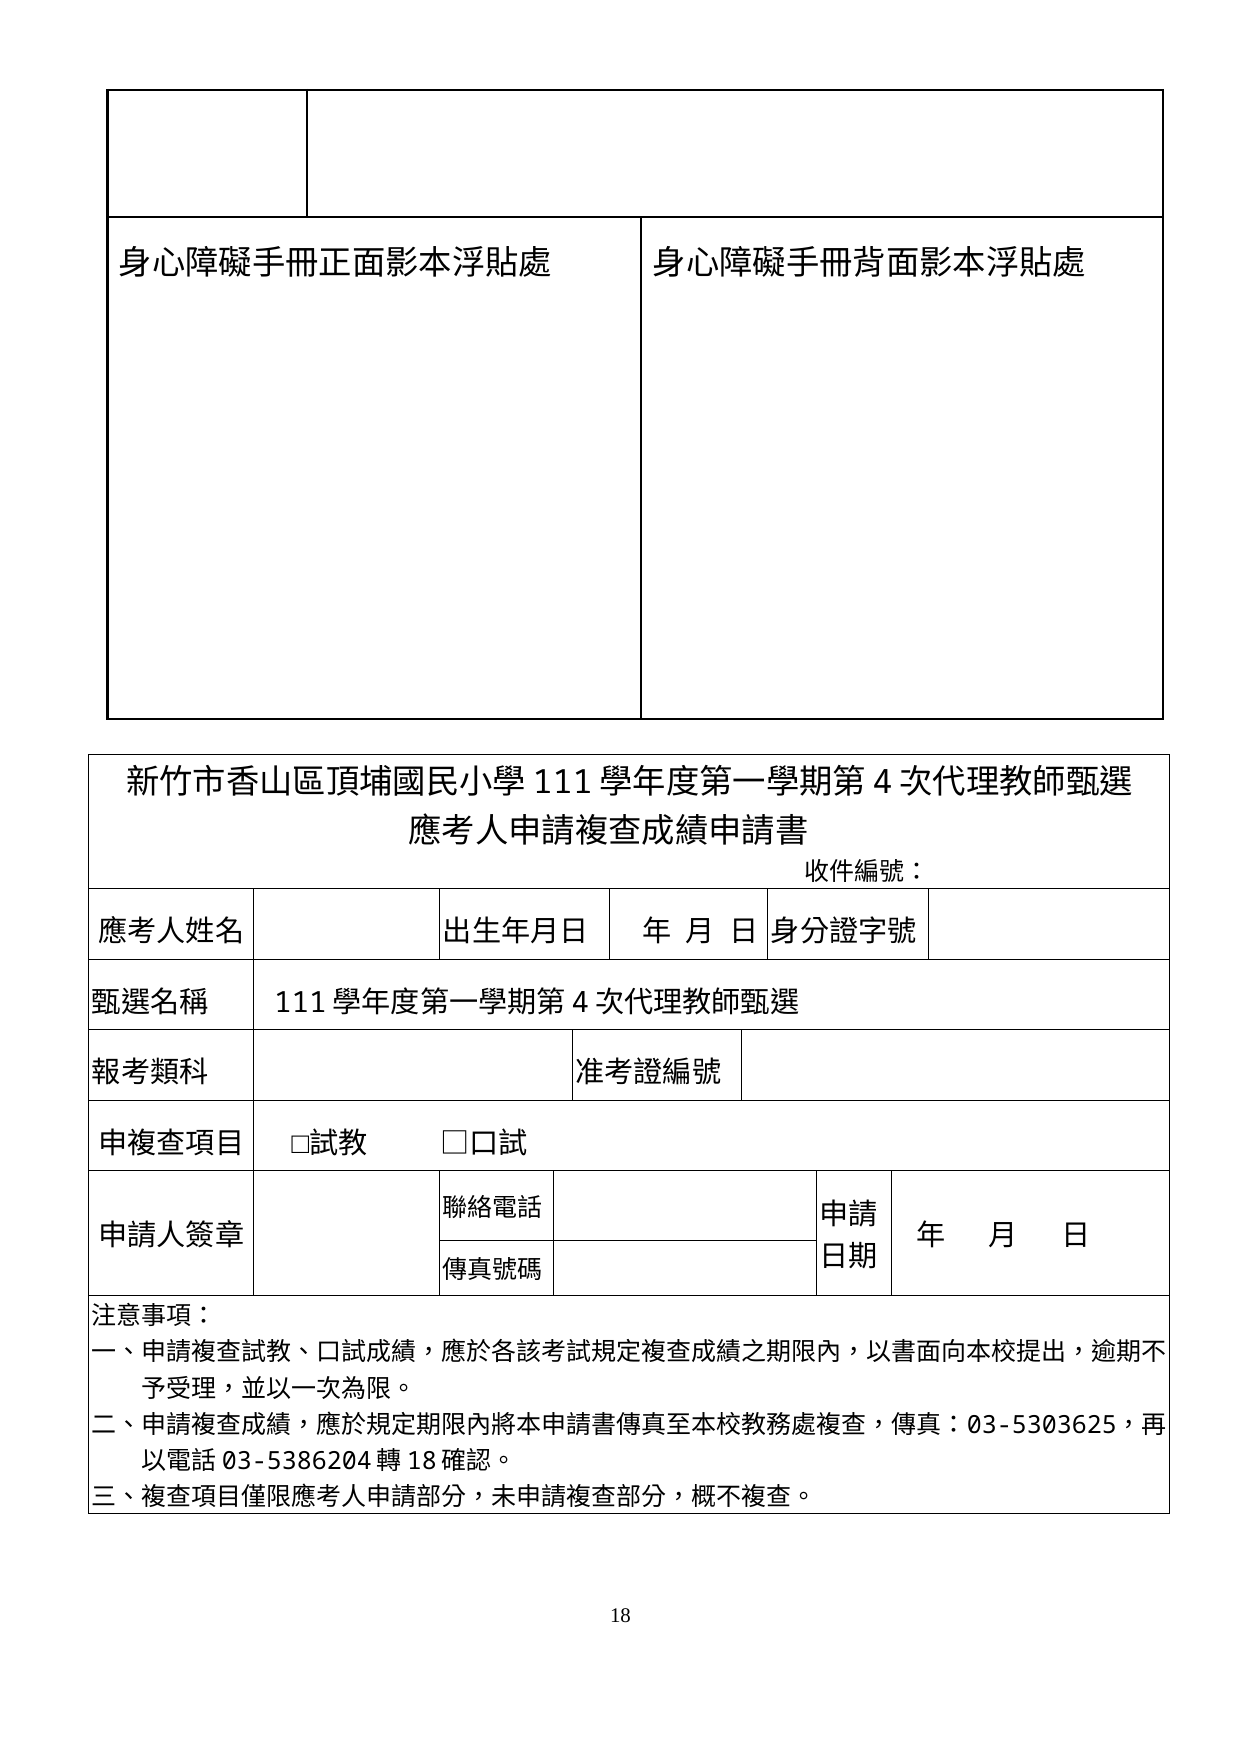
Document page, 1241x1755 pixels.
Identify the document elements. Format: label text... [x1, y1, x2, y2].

table_cell [254, 1030, 572, 1099]
table_cell 准考證編號 [573, 1030, 741, 1099]
table_cell 報考類科 [89, 1030, 253, 1099]
table_cell [254, 1171, 439, 1294]
table_cell 申請日期 [817, 1171, 891, 1294]
table_cell 傳真號碼 [440, 1241, 553, 1294]
table_cell [109, 91, 306, 216]
table_header 新竹市香山區頂埔國民小學111學年度第一學期第4次代理教師甄選 應考人申請複查成績申請書 收件編號： [89, 755, 1169, 888]
table_cell 應考人姓名 [89, 889, 253, 958]
table_cell 申複查項目 [89, 1101, 253, 1170]
table_cell [929, 889, 1169, 958]
table_cell [554, 1241, 816, 1294]
table_cell 注意事項： 一、申請複查試教、口試成績，應於各該考試規定複查成績之期限內，以書面向本校提出，逾期不予受理，並以一次為限。 二、申請複查成績，應於規定期限內將本申請書傳真至本校教務處複查，傳真：03-5303625，再以電話03-5386204轉18確認。 三、複查項目僅限應考人申請部分，未申請複查部分，概不複查。 [89, 1296, 1169, 1513]
table_cell 身心障礙手冊正面影本浮貼處 [109, 218, 640, 718]
table_cell [254, 889, 439, 958]
table_cell 身分證字號 [768, 889, 928, 958]
table_cell 申請人簽章 [89, 1171, 253, 1294]
table_cell 出生年月日 [440, 889, 609, 958]
table_cell 111學年度第一學期第4次代理教師甄選 [254, 960, 1169, 1029]
table_cell 甄選名稱 [89, 960, 253, 1029]
table_cell 聯絡電話 [440, 1171, 553, 1240]
table_cell [742, 1030, 1169, 1099]
table_cell [308, 91, 1162, 216]
table_cell □試教 □口試 [254, 1101, 1169, 1170]
table_cell 身心障礙手冊背面影本浮貼處 [642, 218, 1162, 718]
table_cell [554, 1171, 816, 1240]
table_cell 年 月 日 [892, 1171, 1169, 1294]
table_cell 年 月 日 [610, 889, 767, 958]
